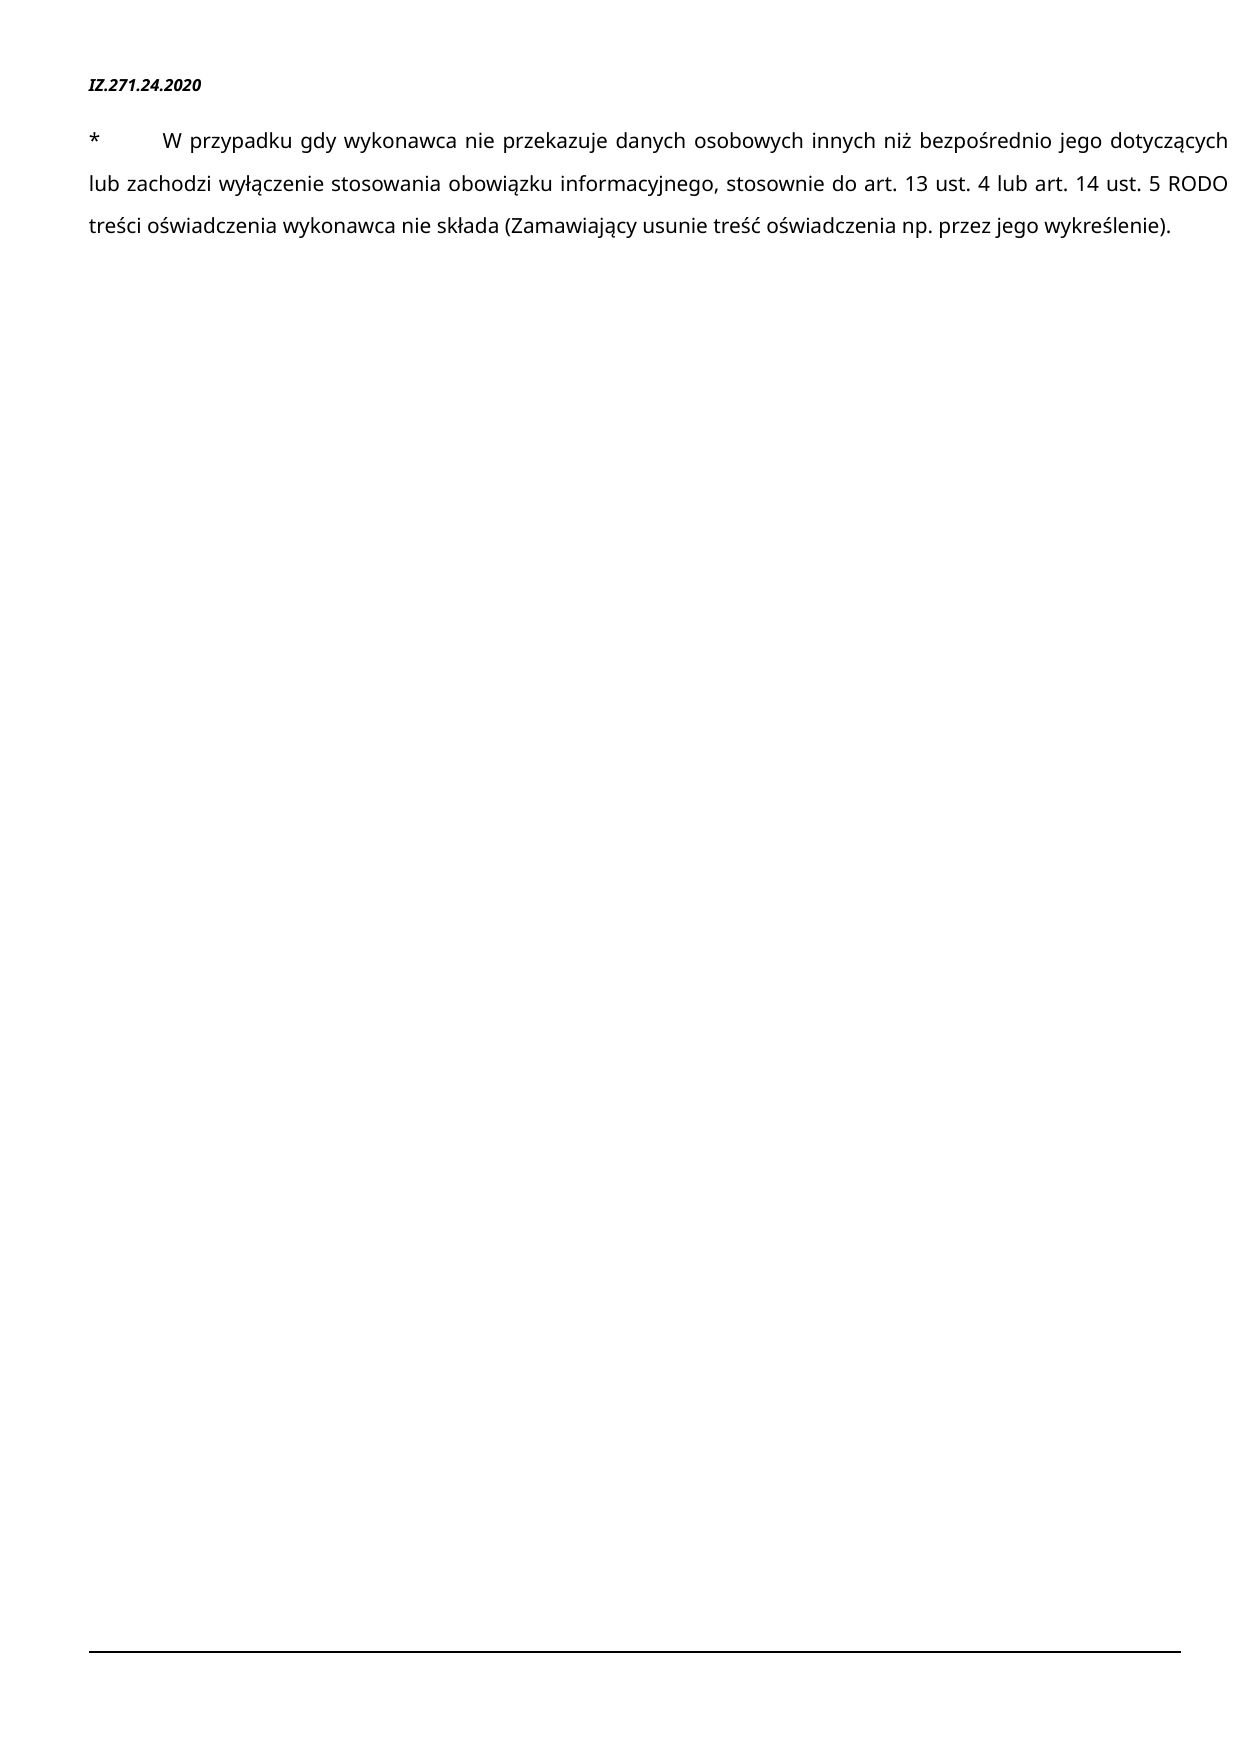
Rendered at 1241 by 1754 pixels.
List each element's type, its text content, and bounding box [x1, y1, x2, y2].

text * W przypadku gdy wykonawca nie przekazuje danych osobowych innych niż bezpośrednio jego dotyczących lub zachodzi wyłączenie stosowania obowiązku informacyjnego, stosownie do art. 13 ust. 4 lub art. 14 ust. 5 RODO treści oświadczenia wykonawca nie składa (Zamawiający usunie treść oświadczenia np. przez jego wykreślenie). [89, 126, 1230, 240]
